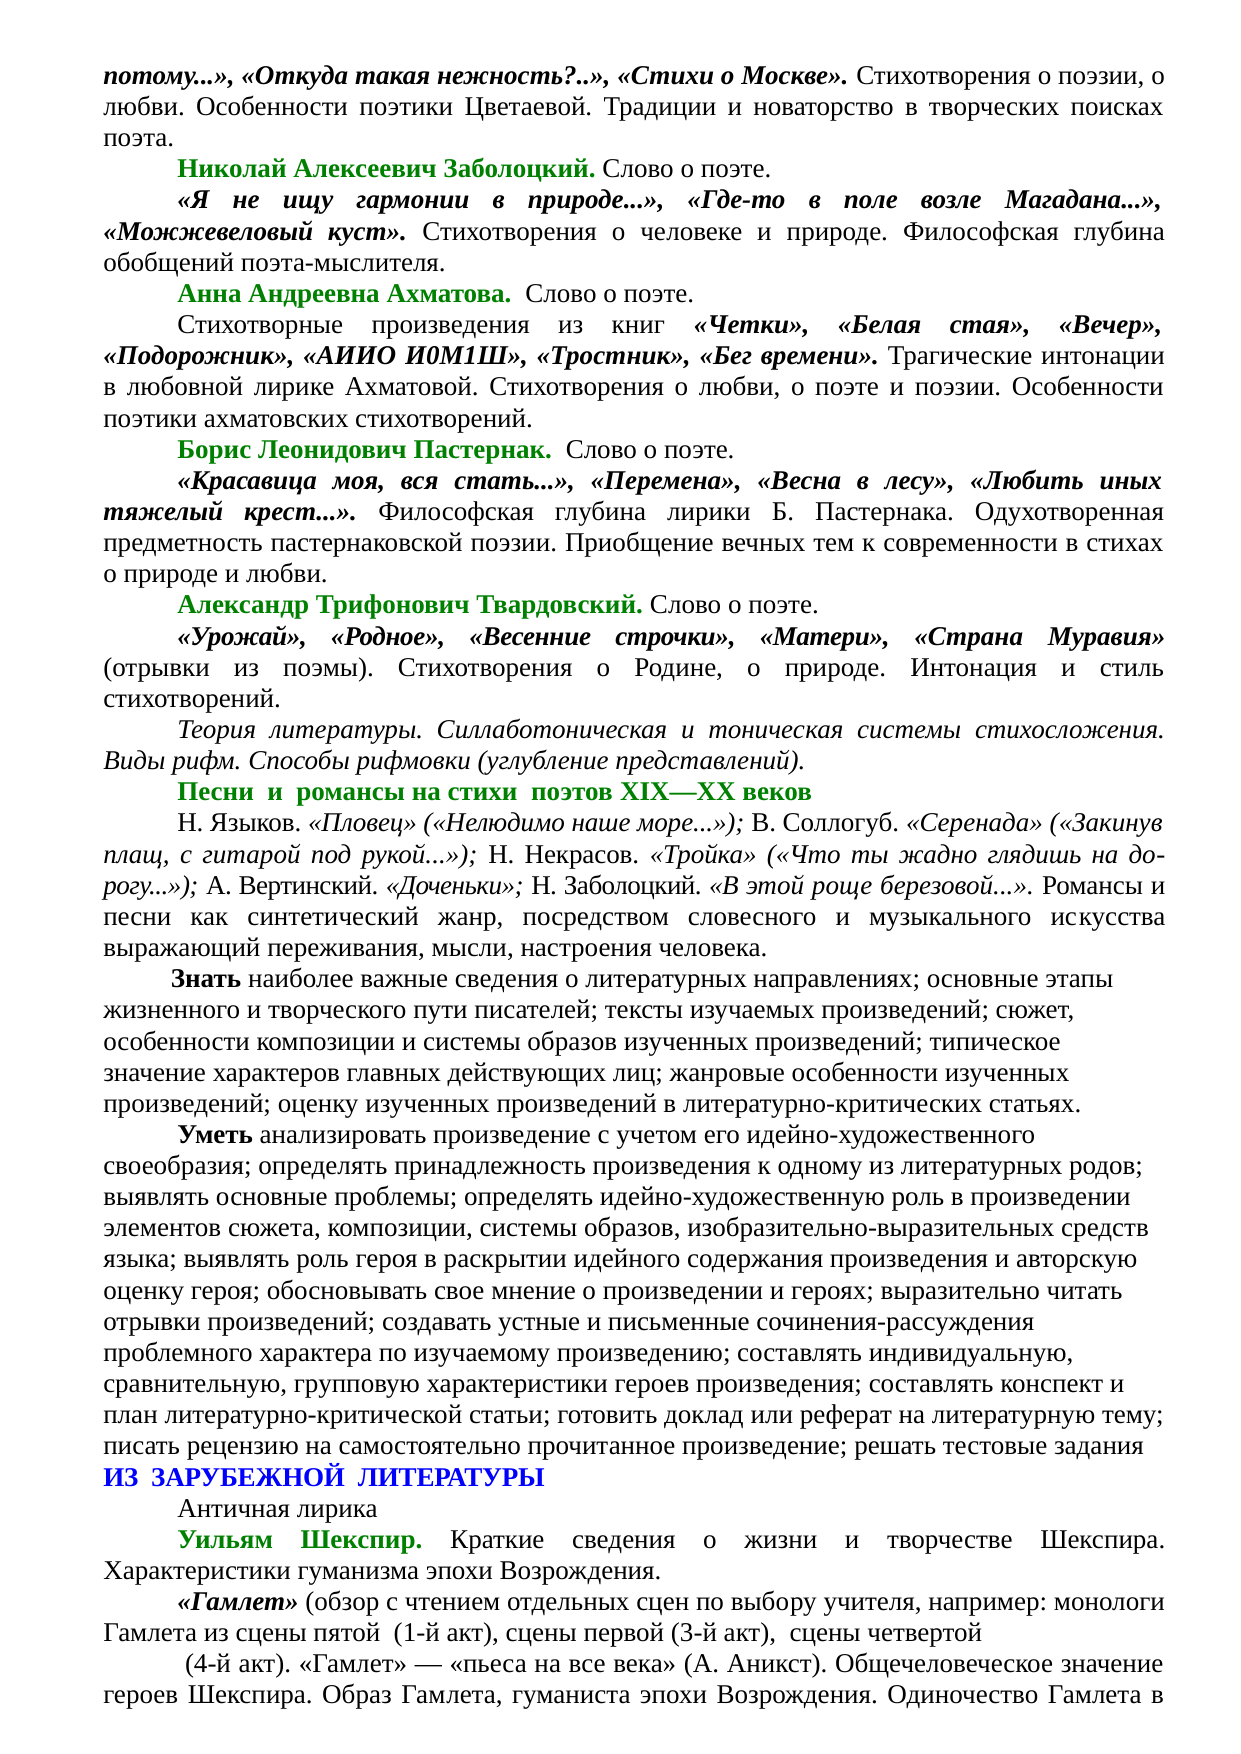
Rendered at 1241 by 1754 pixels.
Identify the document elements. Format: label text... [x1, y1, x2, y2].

text Стихотворные произведения из книг «Четки», «Белая стая», «Вечер», «Подорожник», «АИИО И0М1Ш», «Трост­ник», «Бег времени». Трагические интонации в любовной лирике Ахматовой. Стихотворения о любви, о поэте и поэзии. Особенности поэтики ахматовских стихотворений. [103, 308, 1165, 433]
text «Гамлет» (обзор с чтением отдельных сцен по выбо­ру учителя, например: монологи Гамлета из сцены пя­той (1-й акт), сцены первой (3-й акт), сцены четвертой [103, 1585, 1165, 1647]
text Античная лирика [103, 1492, 1165, 1523]
text Н. Языков. «Пловец» («Нелюдимо наше море...»); В. Сол­логуб. «Серенада» («Закинув плащ, с гитарой под рукой...»); Н. Некрасов. «Тройка» («Что ты жадно глядишь на до­рогу...»); А. Вертинский. «Доченьки»; Н. Заболоцкий. «В этой роще березовой...». Романсы и песни как синтетический жанр, посредством словесного и музыкального ис­кусства выражающий переживания, мысли, настроения человека. [103, 807, 1165, 962]
text потому...», «Откуда такая нежность?..», «Стихи о Москве». Стихотворения о поэзии, о любви. Особенности поэтики Цветаевой. Традиции и новаторство в творческих поисках поэта. [103, 59, 1165, 152]
text Уильям Шекспир. Краткие сведения о жизни и творче­стве Шекспира. Характеристики гуманизма эпохи Возрож­дения. [103, 1523, 1165, 1585]
text Уметь анализировать произведение с учетом его идейно-художественного своеобразия; определять принадлежность произведения к одному из литературных родов; выявлять основные проблемы; определять идейно-художественную роль в произведении элементов сюжета, композиции, системы образов, изобразительно-выразительных средств языка; выявлять роль героя в раскрытии идейного содержания произведения и авторскую оценку героя; обосновывать свое мнение о произведении и героях; выразительно читать отрывки произведений; создавать устные и письменные сочинения-рассуждения проблемного характера по изучаемому произведению; составлять индивидуальную, сравнительную, групповую характеристики героев произведения; составлять конспект и план литературно-критической статьи; готовить доклад или реферат на литературную тему; писать рецензию на самостоятельно прочитанное произведение; решать тестовые задания [103, 1118, 1165, 1461]
text ИЗ ЗАРУБЕЖНОЙ ЛИТЕРАТУРЫ [103, 1461, 1165, 1492]
text Песни и романсы на стихи поэтов XIX—XX веков [103, 775, 1165, 807]
text «Я не ищу гармонии в природе...», «Где-то в поле возле Магадана...», «Можжевеловый куст». Стихотворения о че­ловеке и природе. Философская глубина обобщений поэта-мыслителя. [103, 184, 1165, 277]
text Теория литературы. Силлаботоническая и тоничес­кая системы стихосложения. Виды рифм. Способы рифмов­ки (углубление представлений). [103, 713, 1165, 775]
text «Урожай», «Родное», «Весенние строчки», «Матери», «Страна Муравия» (отрывки из поэмы). Стихотворения о Родине, о природе. Интонация и стиль стихотворений. [103, 620, 1165, 713]
text Борис Леонидович Пастернак. Слово о поэте. [103, 433, 1165, 464]
text Знать наиболее важные сведения о литературных направлениях; основные этапы жизненного и творческого пути писателей; тексты изучаемых произведений; сюжет, особенности композиции и системы образов изученных произведений; типическое значение характеров главных действующих лиц; жанровые особенности изученных произведений; оценку изученных произведений в литературно-критических статьях. [103, 962, 1165, 1118]
text Николай Алексеевич Заболоцкий. Слово о поэте. [103, 152, 1165, 184]
text Анна Андреевна Ахматова. Слово о поэте. [103, 277, 1165, 308]
text «Красавица моя, вся стать...», «Перемена», «Весна в лесу», «Любить иных тяжелый крест...». Философская глубина лирики Б. Пастернака. Одухотворенная предмет­ность пастернаковской поэзии. Приобщение вечных тем к современности в стихах о природе и любви. [103, 464, 1165, 588]
text (4-й акт). «Гамлет» — «пьеса на все века» (А. Аникст). Общечеловеческое значение героев Шекспира. Образ Гам­лета, гуманиста эпохи Возрождения. Одиночество Гамлета в [103, 1647, 1165, 1710]
text Александр Трифонович Твардовский. Слово о поэте. [103, 588, 1165, 620]
